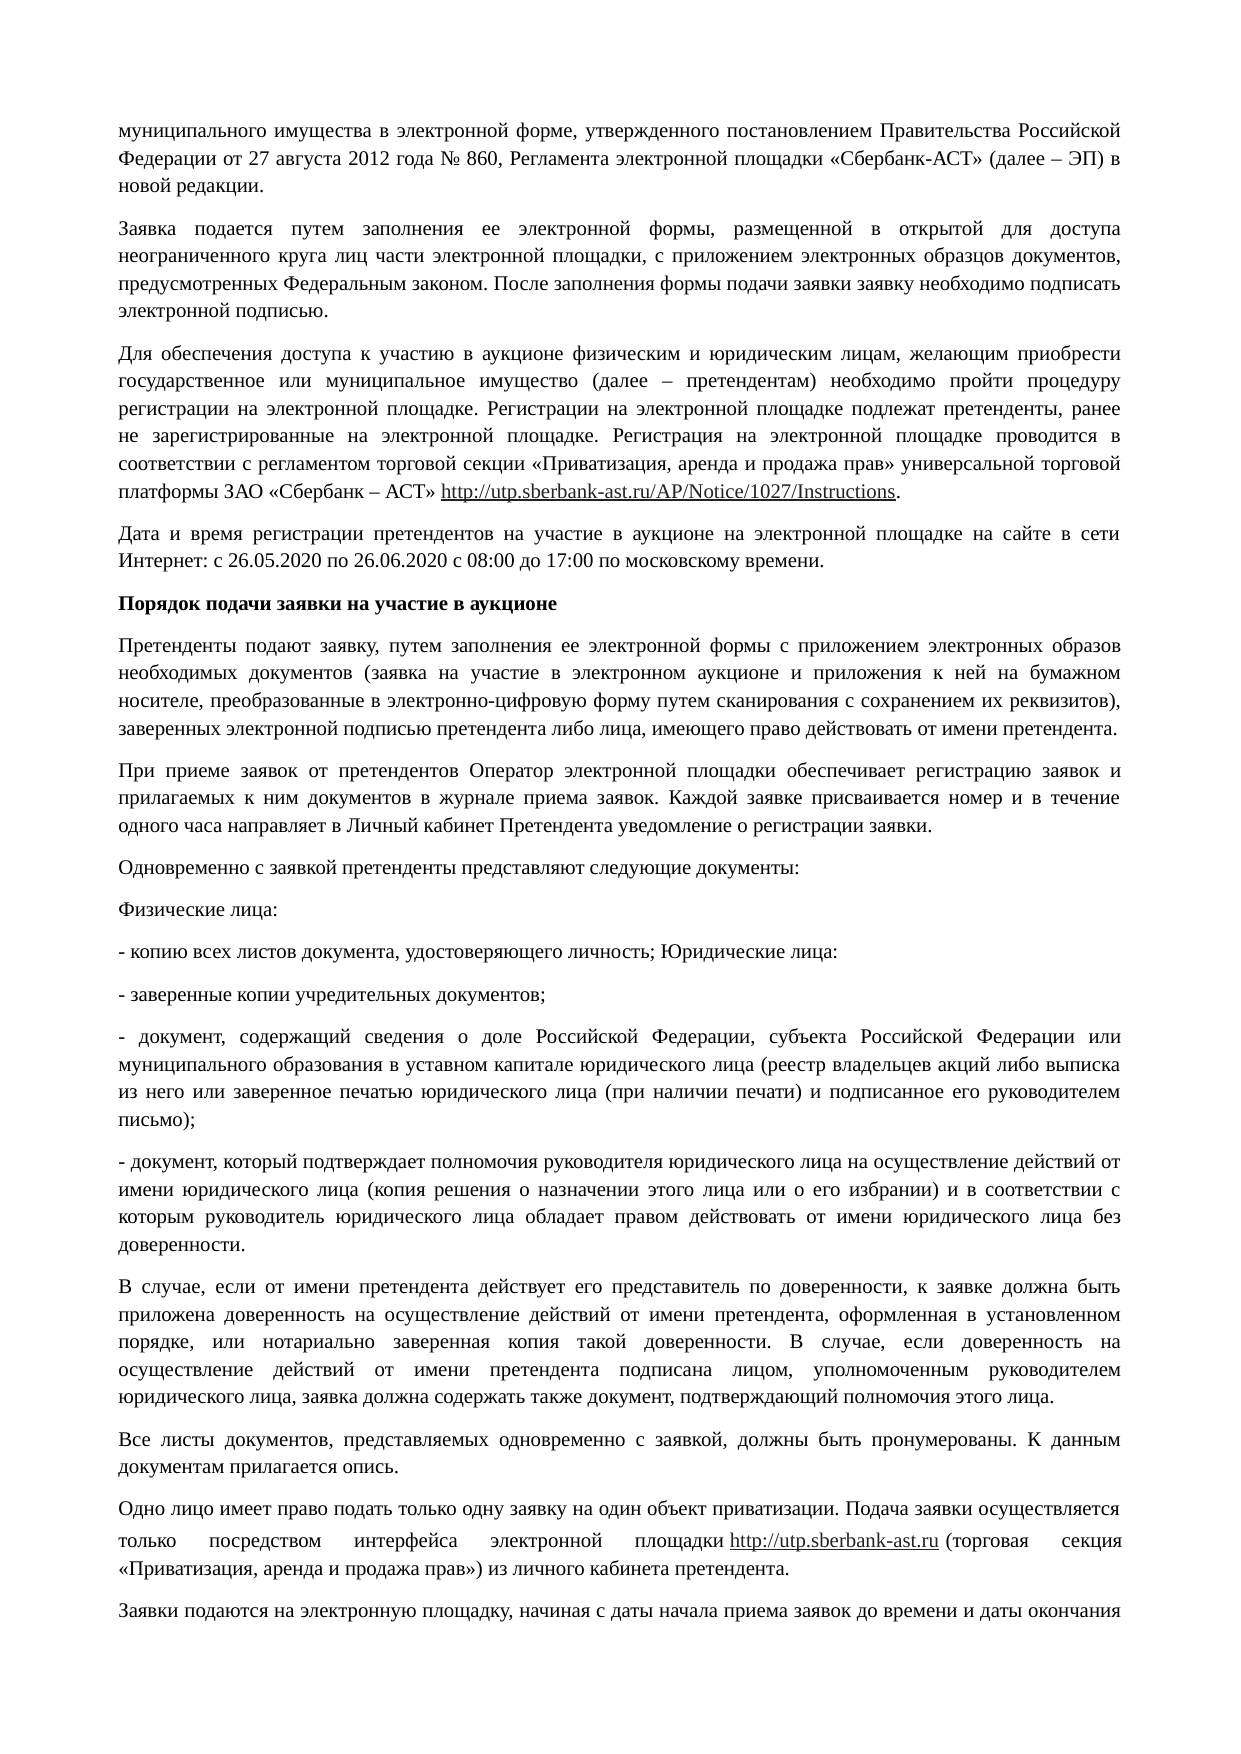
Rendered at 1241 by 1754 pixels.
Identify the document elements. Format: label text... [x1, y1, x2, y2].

table_cell муниципального имущества в электронной форме, утвержденного постановлением Правительства Российской Федерации от 27 августа 2012 года № 860, Регламента электронной площадки «Сбербанк-АСТ» (далее – ЭП) в новой редакции. Заявка подается путем заполнения ее электронной формы, размещенной в открытой для доступа неограниченного круга лиц части электронной площадки, с приложением электронных образцов документов, предусмотренных Федеральным законом. После заполнения формы подачи заявки заявку необходимо подписать электронной подписью. Для обеспечения доступа к участию в аукционе физическим и юридическим лицам, желающим приобрести государственное или муниципальное имущество (далее – претендентам) необходимо пройти процедуру регистрации на электронной площадке. Регистрации на электронной площадке подлежат претенденты, ранее не зарегистрированные на электронной площадке. Регистрация на электронной площадке проводится в соответствии с регламентом торговой секции «Приватизация, аренда и продажа прав» универсальной торговой платформы ЗАО «Сбербанк – АСТ» http://utp.sberbank-ast.ru/AP/Notice/1027/Instructions. Дата и время регистрации претендентов на участие в аукционе на электронной площадке на сайте в сети Интернет: c 26.05.2020 по 26.06.2020 с 08:00 до 17:00 по московскому времени. Порядок подачи заявки на участие в аукционе Претенденты подают заявку, путем заполнения ее электронной формы с приложением электронных образов необходимых документов (заявка на участие в электронном аукционе и приложения к ней на бумажном носителе, преобразованные в электронно-цифровую форму путем сканирования с сохранением их реквизитов), заверенных электронной подписью претендента либо лица, имеющего право действовать от имени претендента. При приеме заявок от претендентов Оператор электронной площадки обеспечивает регистрацию заявок и прилагаемых к ним документов в журнале приема заявок. Каждой заявке присваивается номер и в течение одного часа направляет в Личный кабинет Претендента уведомление о регистрации заявки. Одновременно с заявкой претенденты представляют следующие документы: Физические лица: - копию всех листов документа, удостоверяющего личность; Юридические лица: - заверенные копии учредительных документов; - документ, содержащий сведения о доле Российской Федерации, субъекта Российской Федерации или муниципального образования в уставном капитале юридического лица (реестр владельцев акций либо выписка из него или заверенное печатью юридического лица (при наличии печати) и подписанное его руководителем письмо); - документ, который подтверждает полномочия руководителя юридического лица на осуществление действий от имени юридического лица (копия решения о назначении этого лица или о его избрании) и в соответствии с которым руководитель юридического лица обладает правом действовать от имени юридического лица без доверенности. В случае, если от имени претендента действует его представитель по доверенности, к заявке должна быть приложена доверенность на осуществление действий от имени претендента, оформленная в установленном порядке, или нотариально заверенная копия такой доверенности. В случае, если доверенность на осуществление действий от имени претендента подписана лицом, уполномоченным руководителем юридического лица, заявка должна содержать также документ, подтверждающий полномочия этого лица. Все листы документов, представляемых одновременно с заявкой, должны быть пронумерованы. К данным документам прилагается опись. Одно лицо имеет право подать только одну заявку на один объект приватизации. Подача заявки осуществляется только посредством интерфейса электронной площадки http://utp.sberbank-ast.ru (торговая секция «Приватизация, аренда и продажа прав») из личного кабинета претендента. Заявки подаются на электронную площадку, начиная с даты начала приема заявок до времени и даты окончания [118, 118, 1122, 1622]
